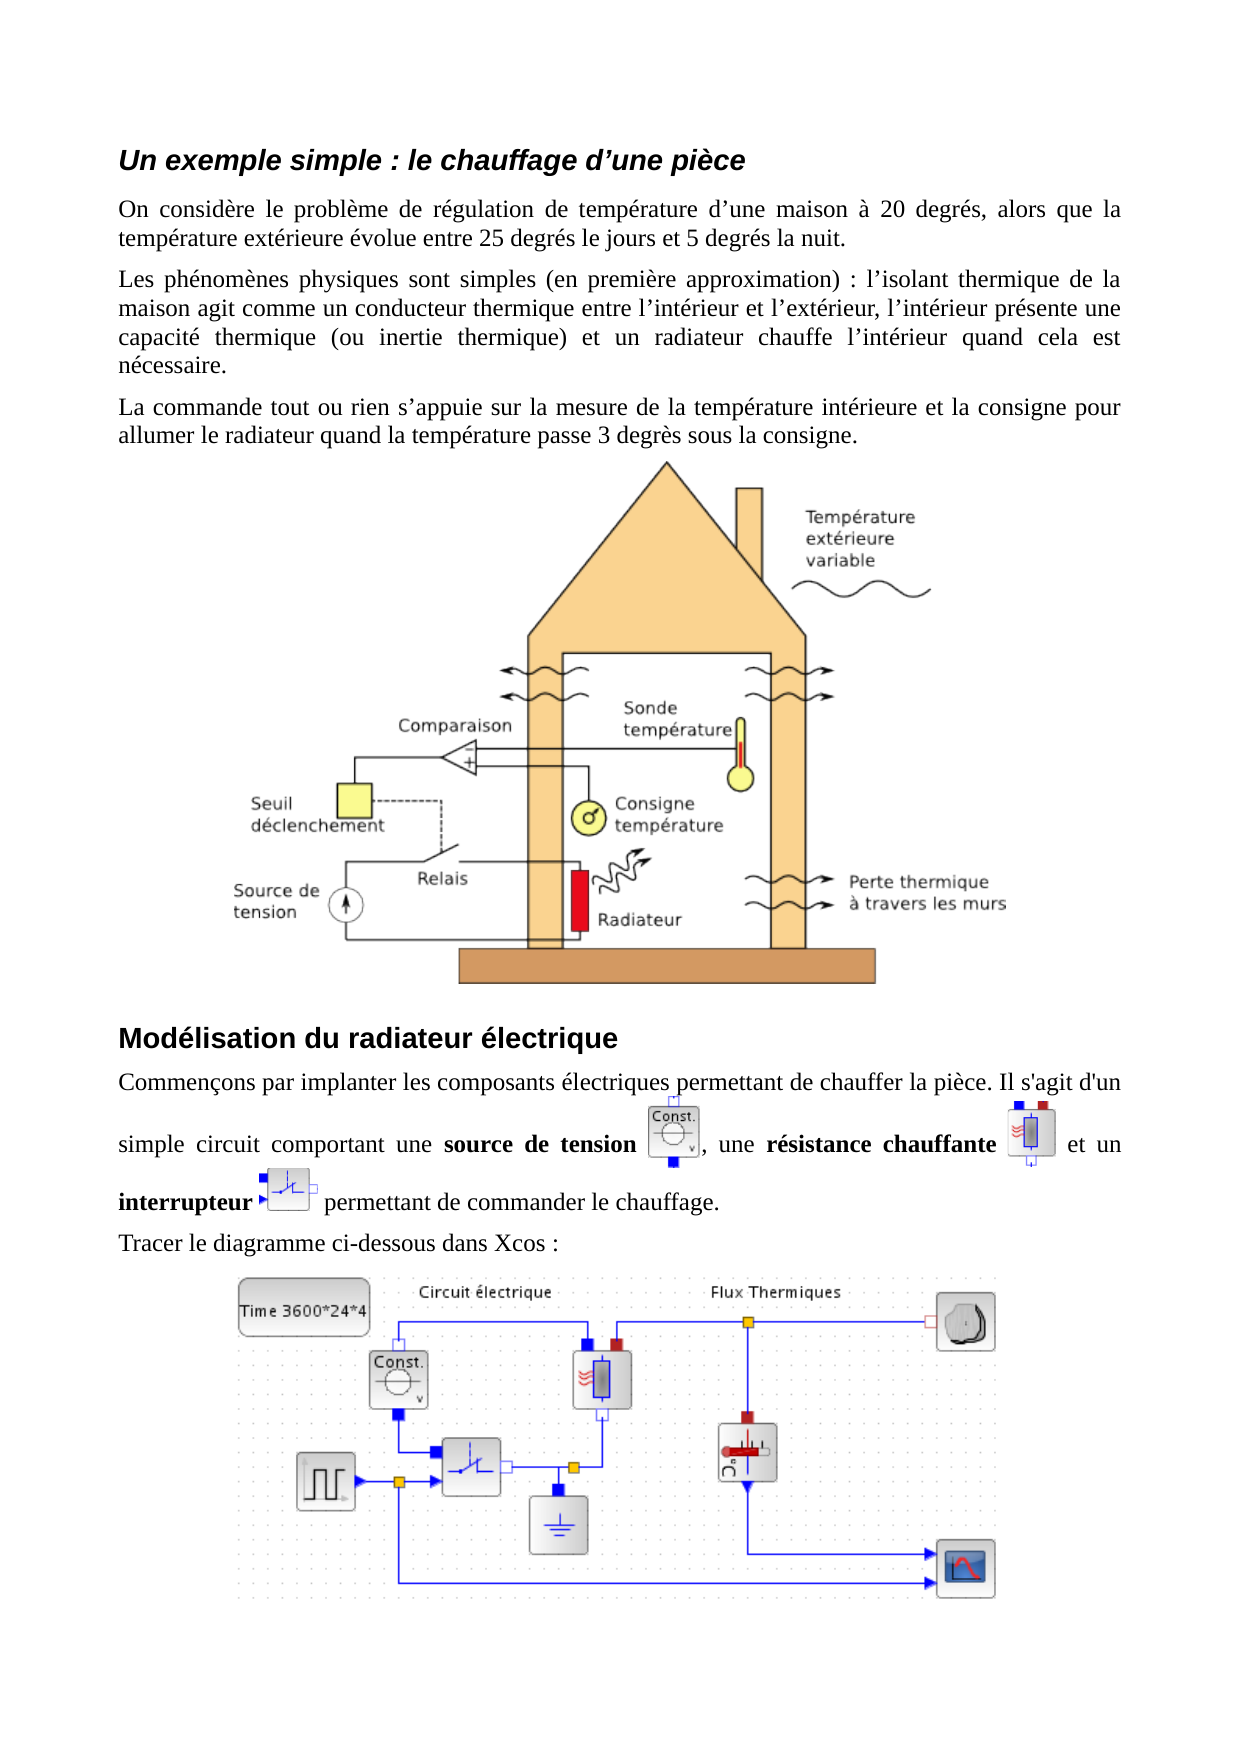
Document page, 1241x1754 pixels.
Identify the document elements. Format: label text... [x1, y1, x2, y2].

picture [234, 461, 1006, 984]
picture [1007, 1101, 1057, 1167]
picture [648, 1096, 701, 1168]
picture [259, 1168, 318, 1211]
picture [231, 1269, 1009, 1609]
subtitle Un exemple simple : le chauffage d’une pièce [118, 143, 1122, 177]
text On considère le problème de régulation de température d’une maison à 20 degrés, alors que la température extérieure évolue entre 25 degrés le jours et 5 degrés la nuit. [118, 194, 1122, 252]
text La commande tout ou rien s’appuie sur la mesure de la température intérieure et la consigne pour allumer le radiateur quand la température passe 3 degrès sous la consigne. [118, 392, 1122, 449]
subtitle Modélisation du radiateur électrique [118, 1021, 1122, 1055]
text Tracer le diagramme ci-dessous dans Xcos : [118, 1228, 1122, 1257]
text Commençons par implanter les composants électriques permettant de chauffer la pièce. Il s'agit d'un simple circuit comportant une source de tension , une résistance chauffante et un interrupteur permettant de commander le chauffage. [118, 1067, 1122, 1216]
text Les phénomènes physiques sont simples (en première approximation) : l’isolant thermique de la maison agit comme un conducteur thermique entre l’intérieur et l’extérieur, l’intérieur présente une capacité thermique (ou inertie thermique) et un radiateur chauffe l’intérieur quand cela est nécessaire. [118, 264, 1122, 379]
